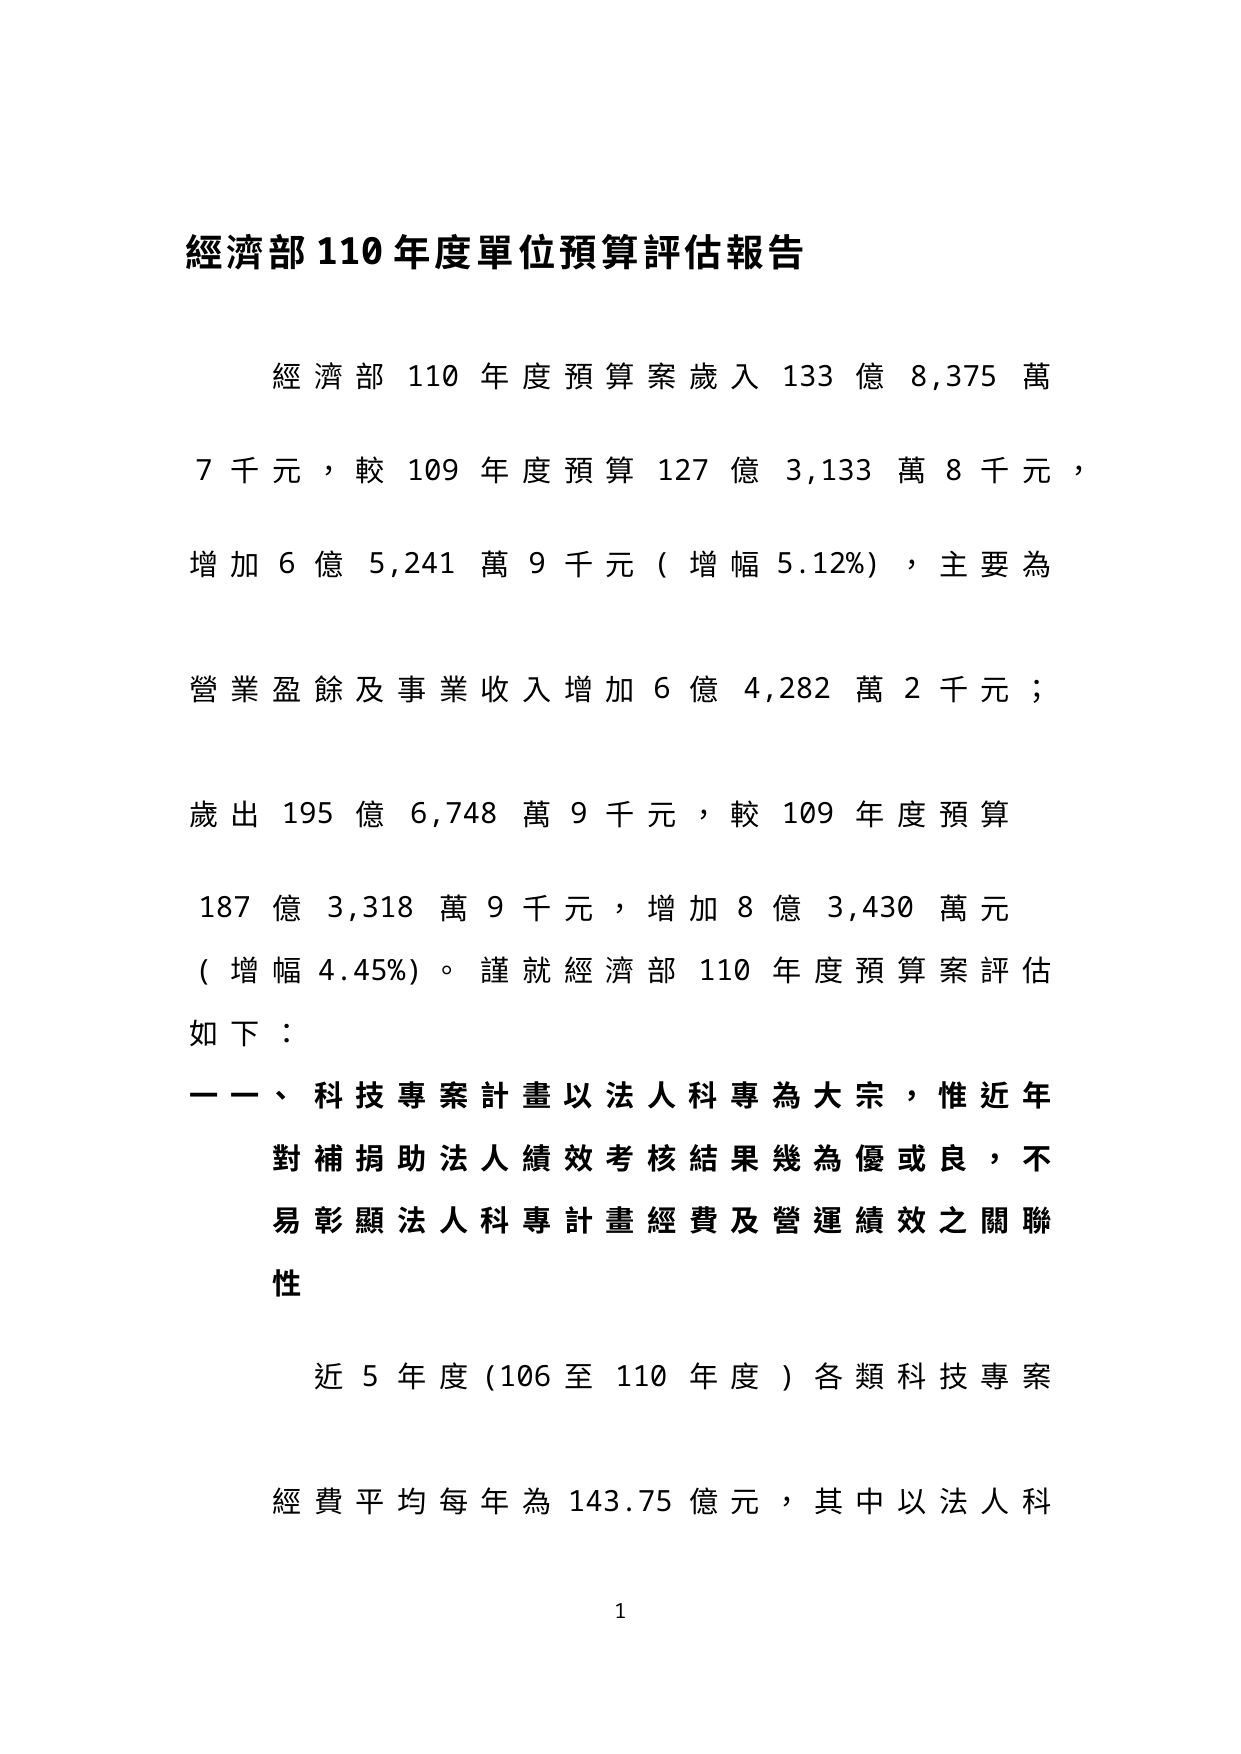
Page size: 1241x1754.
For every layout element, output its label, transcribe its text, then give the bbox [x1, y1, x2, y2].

text 經濟部110年度單位預算評估報告 [183, 177, 1058, 302]
text 一一、科技專案計畫以法人科專為大宗，惟近年對補捐助法人績效考核結果幾為優或良，不易彰顯法人科專計畫經費及營運績效之關聯性 [183, 1052, 1058, 1302]
text 近5年度(106至110年度)各類科技專案經費平均每年為143.75億元，其中以法人科 [242, 1302, 1058, 1552]
text 經濟部110年度預算案歲入133億8,375萬7千元，較109年度預算127億3,133萬8千元，增加6億5,241萬9千元(增幅5.12%)，主要為營業盈餘及事業收入增加6億4,282萬2千元；歲出195億6,748萬9千元，較109年度預算187億3,318萬9千元，增加8億3,430萬元(增幅4.45%)。謹就經濟部110年度預算案評估如下： [183, 302, 1058, 1052]
